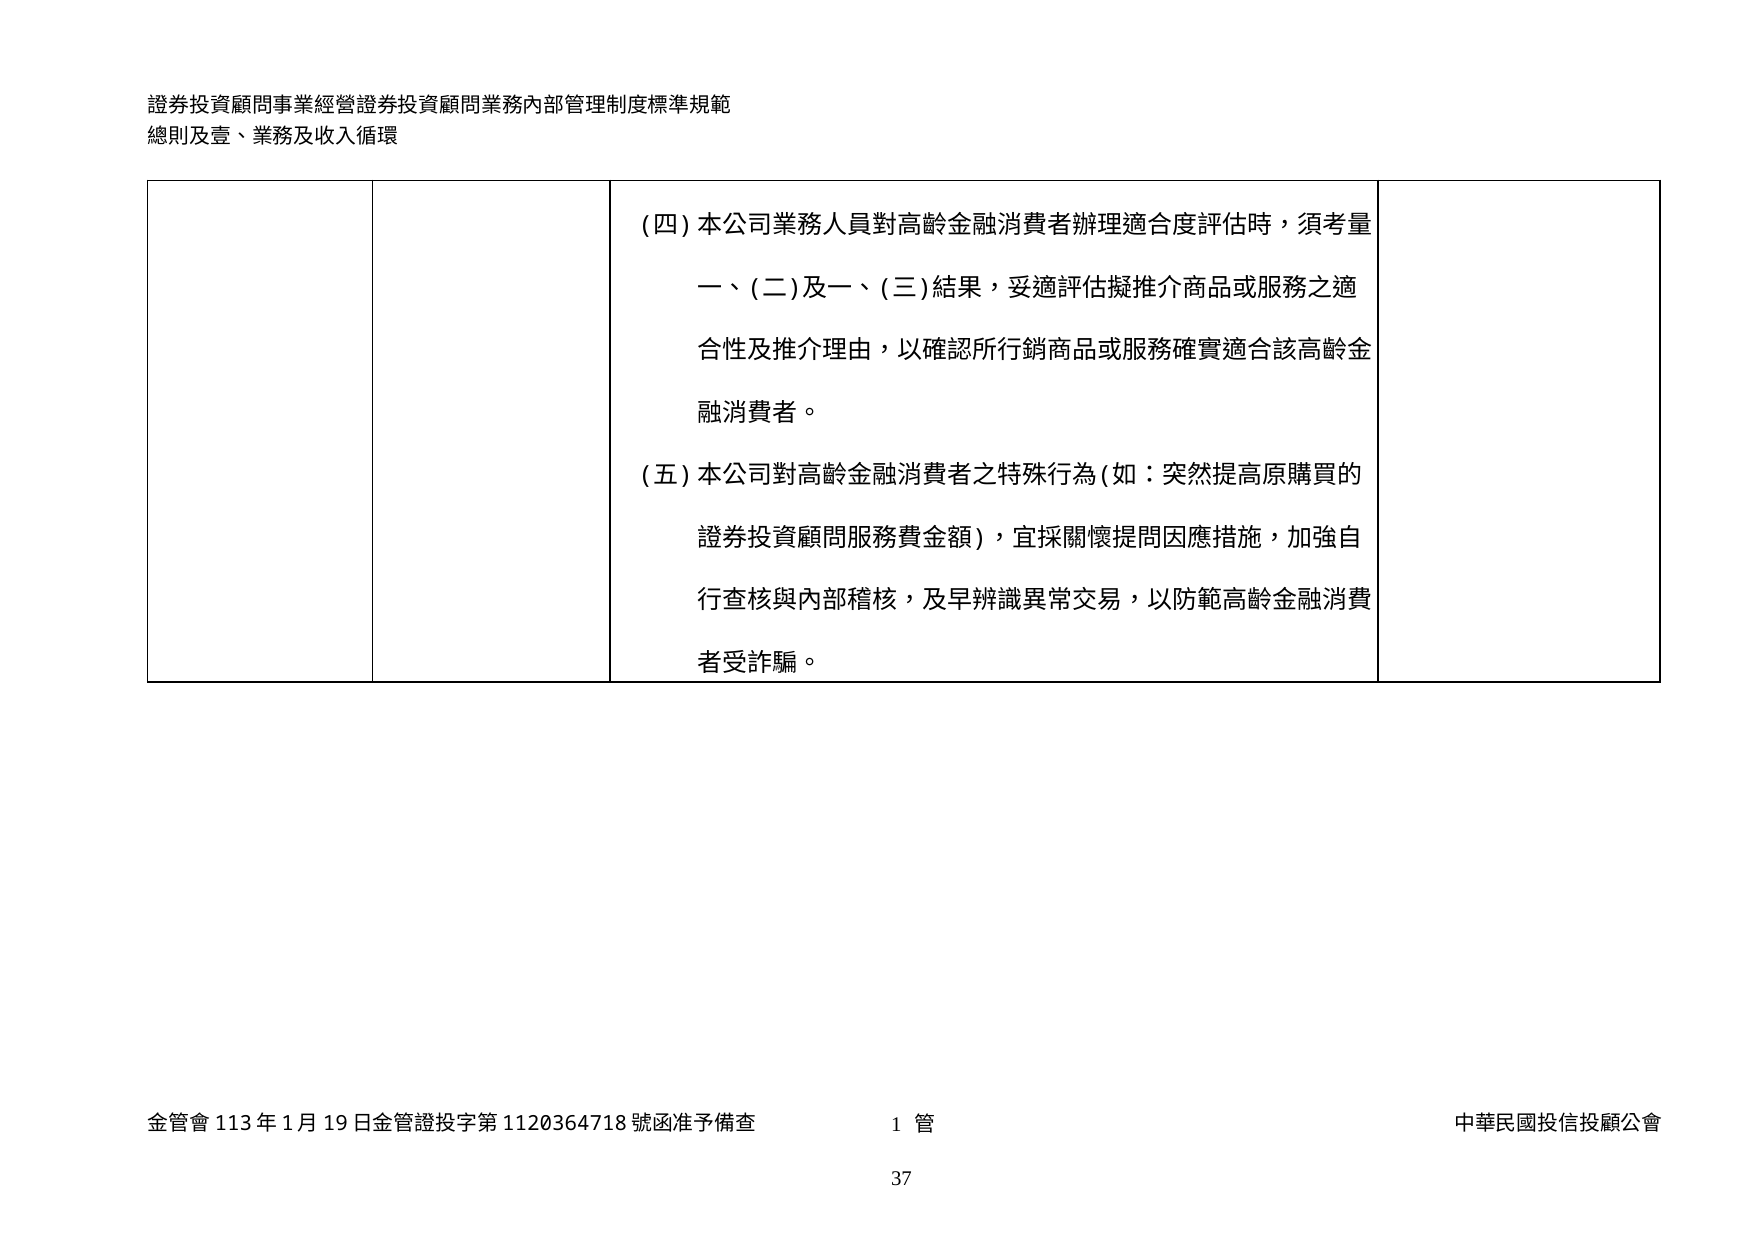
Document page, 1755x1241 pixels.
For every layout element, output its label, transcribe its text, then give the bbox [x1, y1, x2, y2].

table_cell [373, 181, 609, 681]
table_cell [148, 181, 372, 681]
table_cell (四) 本公司業務人員對高齡金融消費者辦理適合度評估時，須考量一、(二)及一、(三)結果，妥適評估擬推介商品或服務之適合性及推介理由，以確認所行銷商品或服務確實適合該高齡金融消費者。 (五) 本公司對高齡金融消費者之特殊行為(如：突然提高原購買的證券投資顧問服務費金額)，宜採關懷提問因應措施，加強自行查核與內部稽核，及早辨識異常交易，以防範高齡金融消費者受詐騙。 [611, 181, 1377, 681]
table_cell [1379, 181, 1659, 681]
